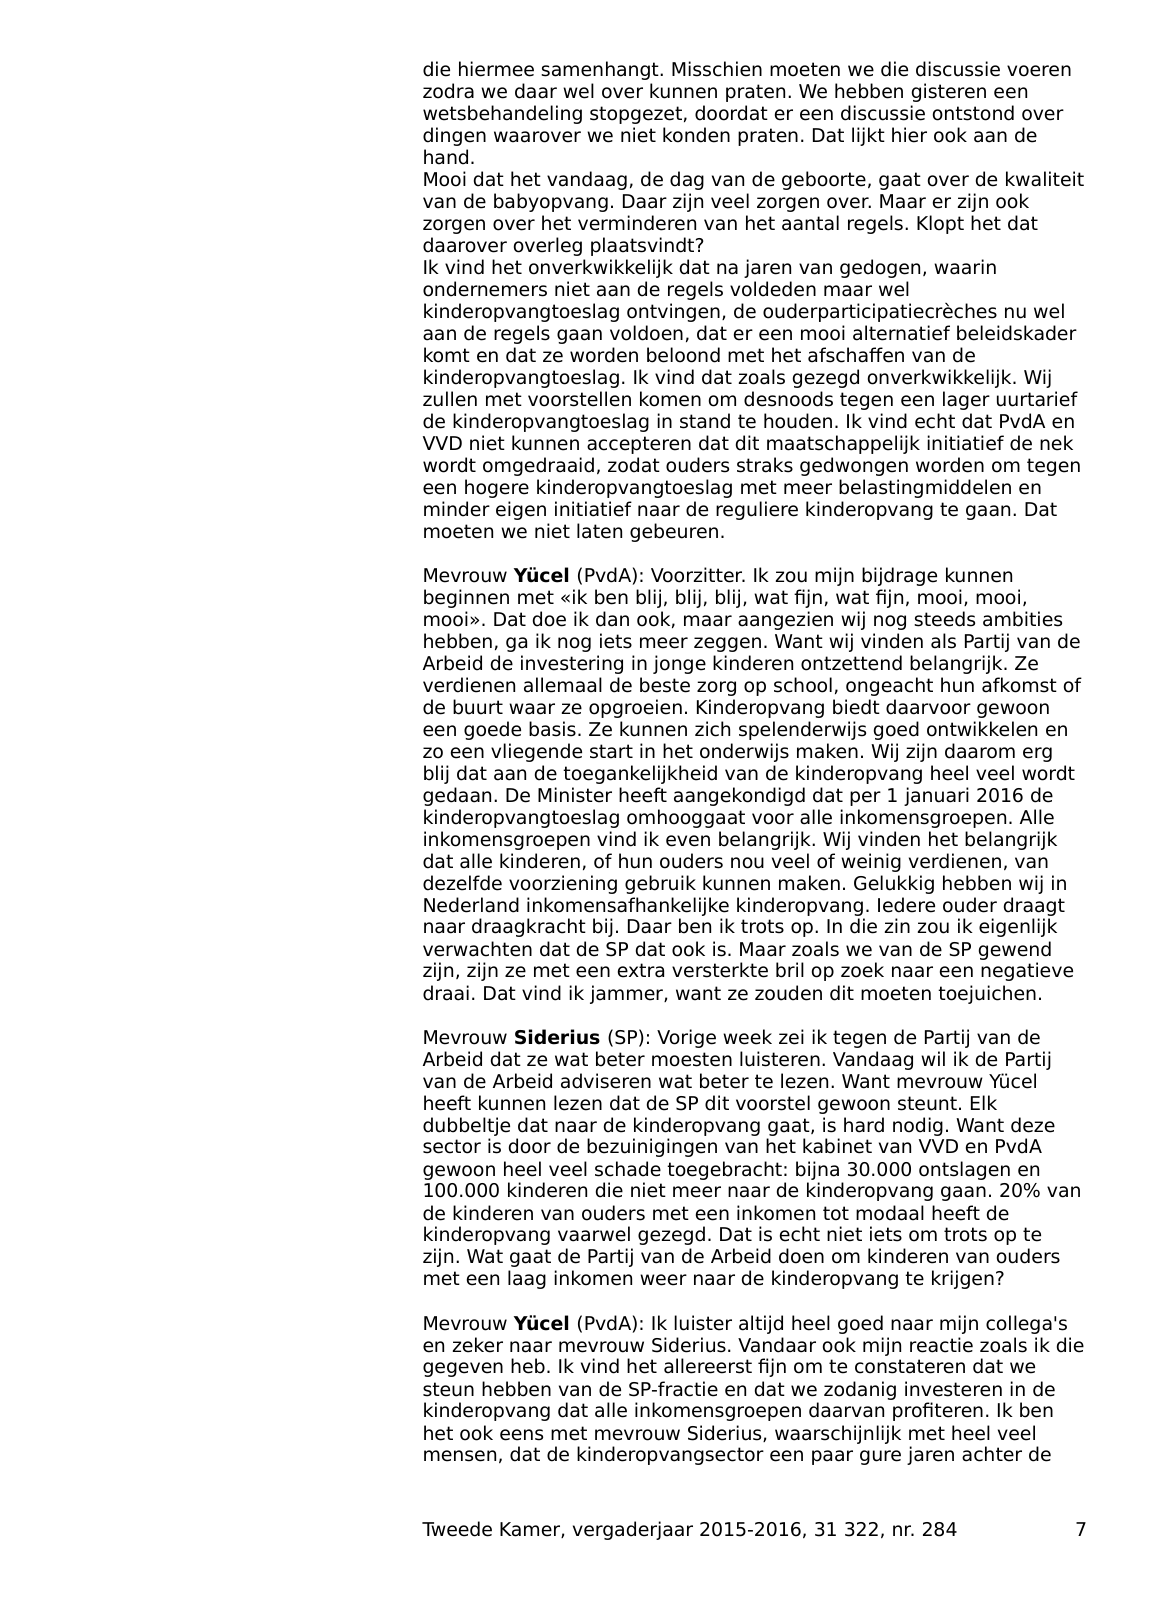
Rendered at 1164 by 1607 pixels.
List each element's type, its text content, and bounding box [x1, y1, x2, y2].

text Mooi dat het vandaag, de dag van de geboorte, gaat over de kwaliteit van de babyopvang. Daar zijn veel zorgen over. Maar er zijn ook zorgen over het verminderen van het aantal regels. Klopt het dat daarover overleg plaatsvindt? [422, 169, 1087, 257]
text Ik vind het onverkwikkelijk dat na jaren van gedogen, waarin ondernemers niet aan de regels voldeden maar wel kinderopvangtoeslag ontvingen, de ouderparticipatiecrèches nu wel aan de regels gaan voldoen, dat er een mooi alternatief beleidskader komt en dat ze worden beloond met het afschaffen van de kinderopvangtoeslag. Ik vind dat zoals gezegd onverkwikkelijk. Wij zullen met voorstellen komen om desnoods tegen een lager uurtarief de kinderopvangtoeslag in stand te houden. Ik vind echt dat PvdA en VVD niet kunnen accepteren dat dit maatschappelijk initiatief de nek wordt omgedraaid, zodat ouders straks gedwongen worden om tegen een hogere kinderopvangtoeslag met meer belastingmiddelen en minder eigen initiatief naar de reguliere kinderopvang te gaan. Dat moeten we niet laten gebeuren. [422, 257, 1087, 543]
text Mevrouw Siderius (SP): Vorige week zei ik tegen de Partij van de Arbeid dat ze wat beter moesten luisteren. Vandaag wil ik de Partij van de Arbeid adviseren wat beter te lezen. Want mevrouw Yücel heeft kunnen lezen dat de SP dit voorstel gewoon steunt. Elk dubbeltje dat naar de kinderopvang gaat, is hard nodig. Want deze sector is door de bezuinigingen van het kabinet van VVD en PvdA gewoon heel veel schade toegebracht: bijna 30.000 ontslagen en 100.000 kinderen die niet meer naar de kinderopvang gaan. 20% van de kinderen van ouders met een inkomen tot modaal heeft de kinderopvang vaarwel gezegd. Dat is echt niet iets om trots op te zijn. Wat gaat de Partij van de Arbeid doen om kinderen van ouders met een laag inkomen weer naar de kinderopvang te krijgen? [422, 1027, 1087, 1290]
text Mevrouw Yücel (PvdA): Ik luister altijd heel goed naar mijn collega's en zeker naar mevrouw Siderius. Vandaar ook mijn reactie zoals ik die gegeven heb. Ik vind het allereerst fijn om te constateren dat we steun hebben van de SP-fractie en dat we zodanig investeren in de kinderopvang dat alle inkomensgroepen daarvan profiteren. Ik ben het ook eens met mevrouw Siderius, waarschijnlijk met heel veel mensen, dat de kinderopvangsector een paar gure jaren achter de [422, 1312, 1087, 1466]
text die hiermee samenhangt. Misschien moeten we die discussie voeren zodra we daar wel over kunnen praten. We hebben gisteren een wetsbehandeling stopgezet, doordat er een discussie ontstond over dingen waarover we niet konden praten. Dat lijkt hier ook aan de hand. [422, 59, 1087, 169]
text Mevrouw Yücel (PvdA): Voorzitter. Ik zou mijn bijdrage kunnen beginnen met «ik ben blij, blij, blij, wat fijn, wat fijn, mooi, mooi, mooi». Dat doe ik dan ook, maar aangezien wij nog steeds ambities hebben, ga ik nog iets meer zeggen. Want wij vinden als Partij van de Arbeid de investering in jonge kinderen ontzettend belangrijk. Ze verdienen allemaal de beste zorg op school, ongeacht hun afkomst of de buurt waar ze opgroeien. Kinderopvang biedt daarvoor gewoon een goede basis. Ze kunnen zich spelenderwijs goed ontwikkelen en zo een vliegende start in het onderwijs maken. Wij zijn daarom erg blij dat aan de toegankelijkheid van de kinderopvang heel veel wordt gedaan. De Minister heeft aangekondigd dat per 1 januari 2016 de kinderopvangtoeslag omhooggaat voor alle inkomensgroepen. Alle inkomensgroepen vind ik even belangrijk. Wij vinden het belangrijk dat alle kinderen, of hun ouders nou veel of weinig verdienen, van dezelfde voorziening gebruik kunnen maken. Gelukkig hebben wij in Nederland inkomensafhankelijke kinderopvang. Iedere ouder draagt naar draagkracht bij. Daar ben ik trots op. In die zin zou ik eigenlijk verwachten dat de SP dat ook is. Maar zoals we van de SP gewend zijn, zijn ze met een extra versterkte bril op zoek naar een negatieve draai. Dat vind ik jammer, want ze zouden dit moeten toejuichen. [422, 565, 1087, 1004]
